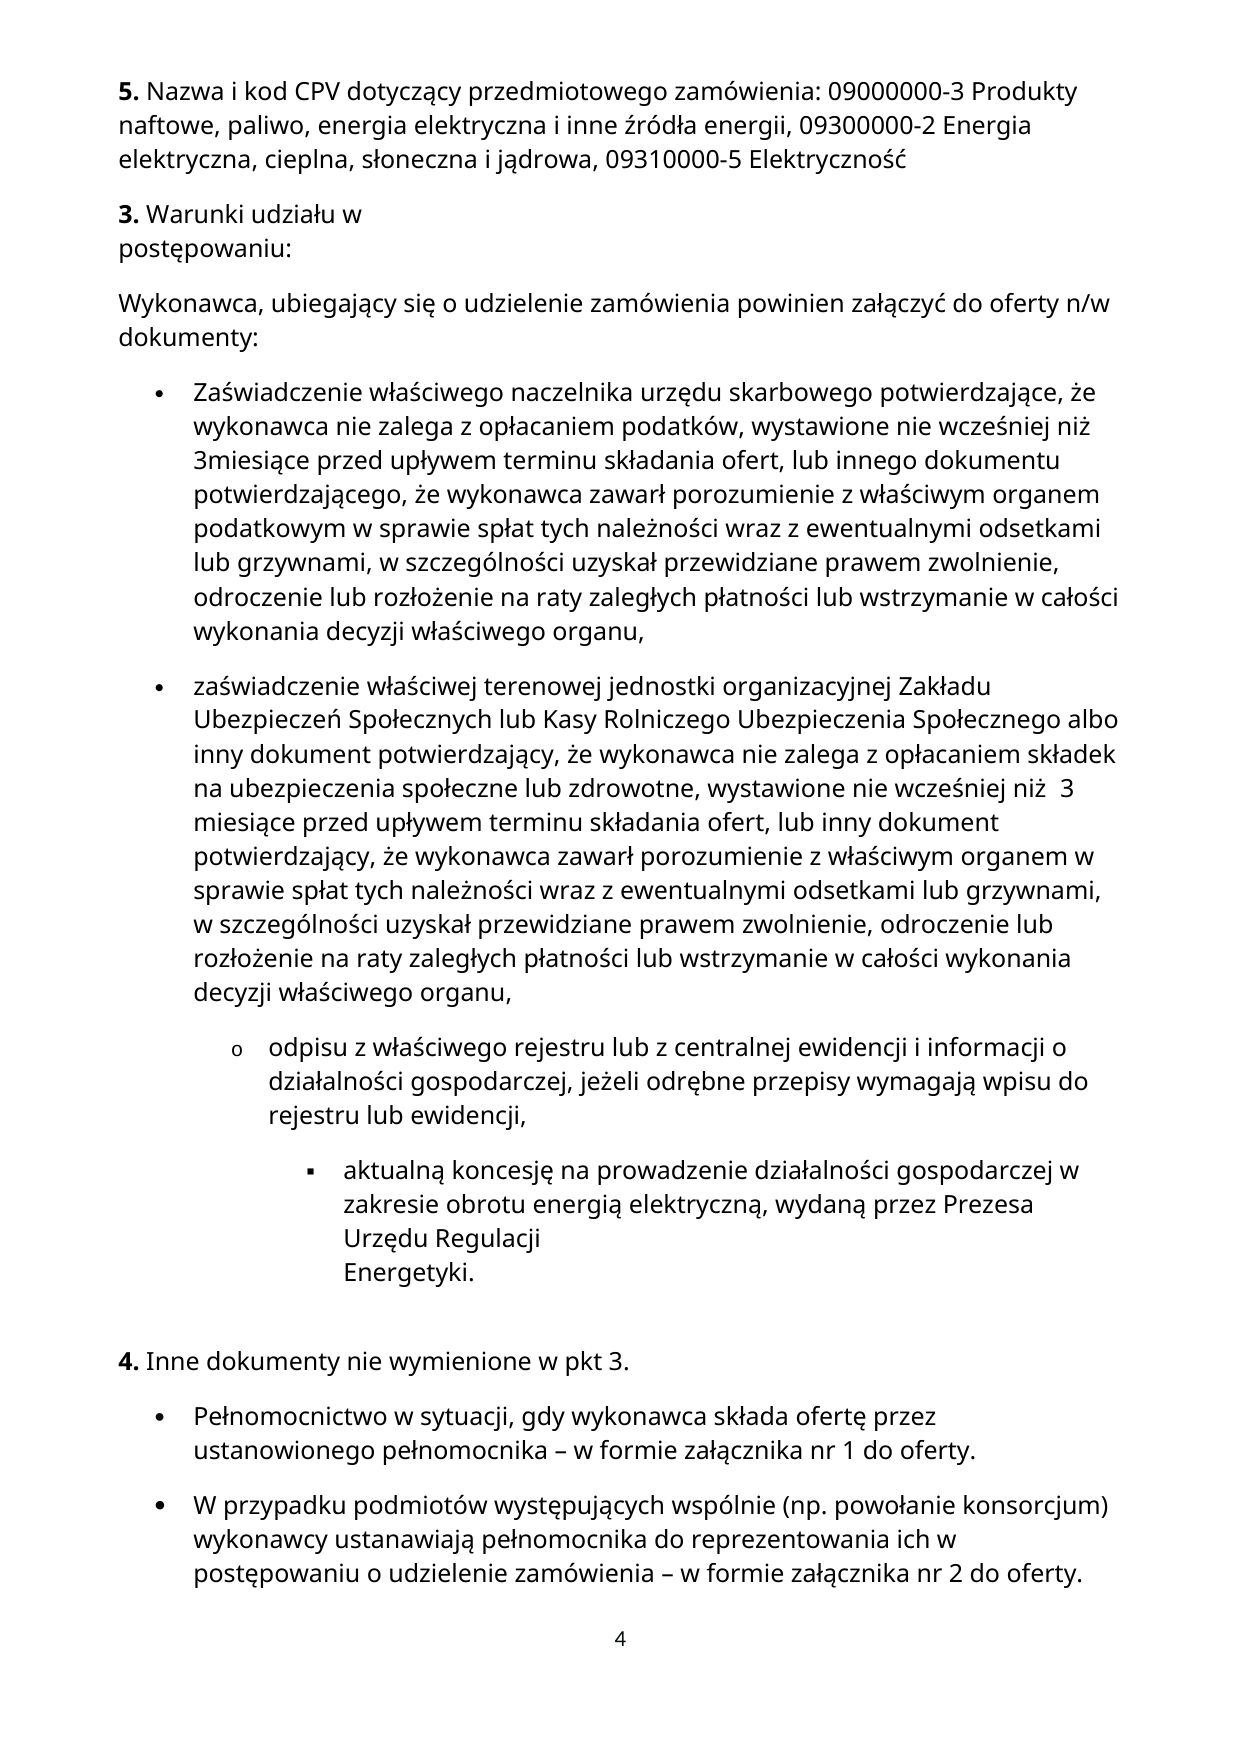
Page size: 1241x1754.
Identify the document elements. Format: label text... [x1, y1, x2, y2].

list Pełnomocnictwo w sytuacji, gdy wykonawca składa ofertę przez ustanowionego pełnomocnika – w formie załącznika nr 1 do oferty. [156, 1399, 1122, 1467]
list odpisu z właściwego rejestru lub z centralnej ewidencji i informacji o działalności gospodarczej, jeżeli odrębne przepisy wymagają wpisu do rejestru lub ewidencji, [231, 1029, 1122, 1132]
list aktualną koncesję na prowadzenie działalności gospodarczej w zakresie obrotu energią elektryczną, wydaną przez Prezesa Urzędu Regulacji Energetyki. [306, 1153, 1122, 1323]
text 4. Inne dokumenty nie wymienione w pkt 3. [118, 1344, 1122, 1378]
list zaświadczenie właściwej terenowej jednostki organizacyjnej Zakładu Ubezpieczeń Społecznych lub Kasy Rolniczego Ubezpieczenia Społecznego albo inny dokument potwierdzający, że wykonawca nie zalega z opłacaniem składek na ubezpieczenia społeczne lub zdrowotne, wystawione nie wcześniej niż 3 miesiące przed upływem terminu składania ofert, lub inny dokument potwierdzający, że wykonawca zawarł porozumienie z właściwym organem w sprawie spłat tych należności wraz z ewentualnymi odsetkami lub grzywnami, w szczególności uzyskał przewidziane prawem zwolnienie, odroczenie lub rozłożenie na raty zaległych płatności lub wstrzymanie w całości wykonania decyzji właściwego organu, [156, 668, 1122, 1009]
list W przypadku podmiotów występujących wspólnie (np. powołanie konsorcjum) wykonawcy ustanawiają pełnomocnika do reprezentowania ich w postępowaniu o udzielenie zamówienia – w formie załącznika nr 2 do oferty. [156, 1488, 1122, 1590]
text 5. Nazwa i kod CPV dotyczący przedmiotowego zamówienia: 09000000-3 Produkty naftowe, paliwo, energia elektryczna i inne źródła energii, 09300000-2 Energia elektryczna, cieplna, słoneczna i jądrowa, 09310000-5 Elektryczność [118, 74, 1122, 176]
list Zaświadczenie właściwego naczelnika urzędu skarbowego potwierdzające, że wykonawca nie zalega z opłacaniem podatków, wystawione nie wcześniej niż 3miesiące przed upływem terminu składania ofert, lub innego dokumentu potwierdzającego, że wykonawca zawarł porozumienie z właściwym organem podatkowym w sprawie spłat tych należności wraz z ewentualnymi odsetkami lub grzywnami, w szczególności uzyskał przewidziane prawem zwolnienie, odroczenie lub rozłożenie na raty zaległych płatności lub wstrzymanie w całości wykonania decyzji właściwego organu, [156, 375, 1122, 647]
text 3. Warunki udziału w postępowaniu: [118, 197, 1122, 265]
text Wykonawca, ubiegający się o udzielenie zamówienia powinien załączyć do oferty n/w dokumenty: [118, 286, 1122, 354]
